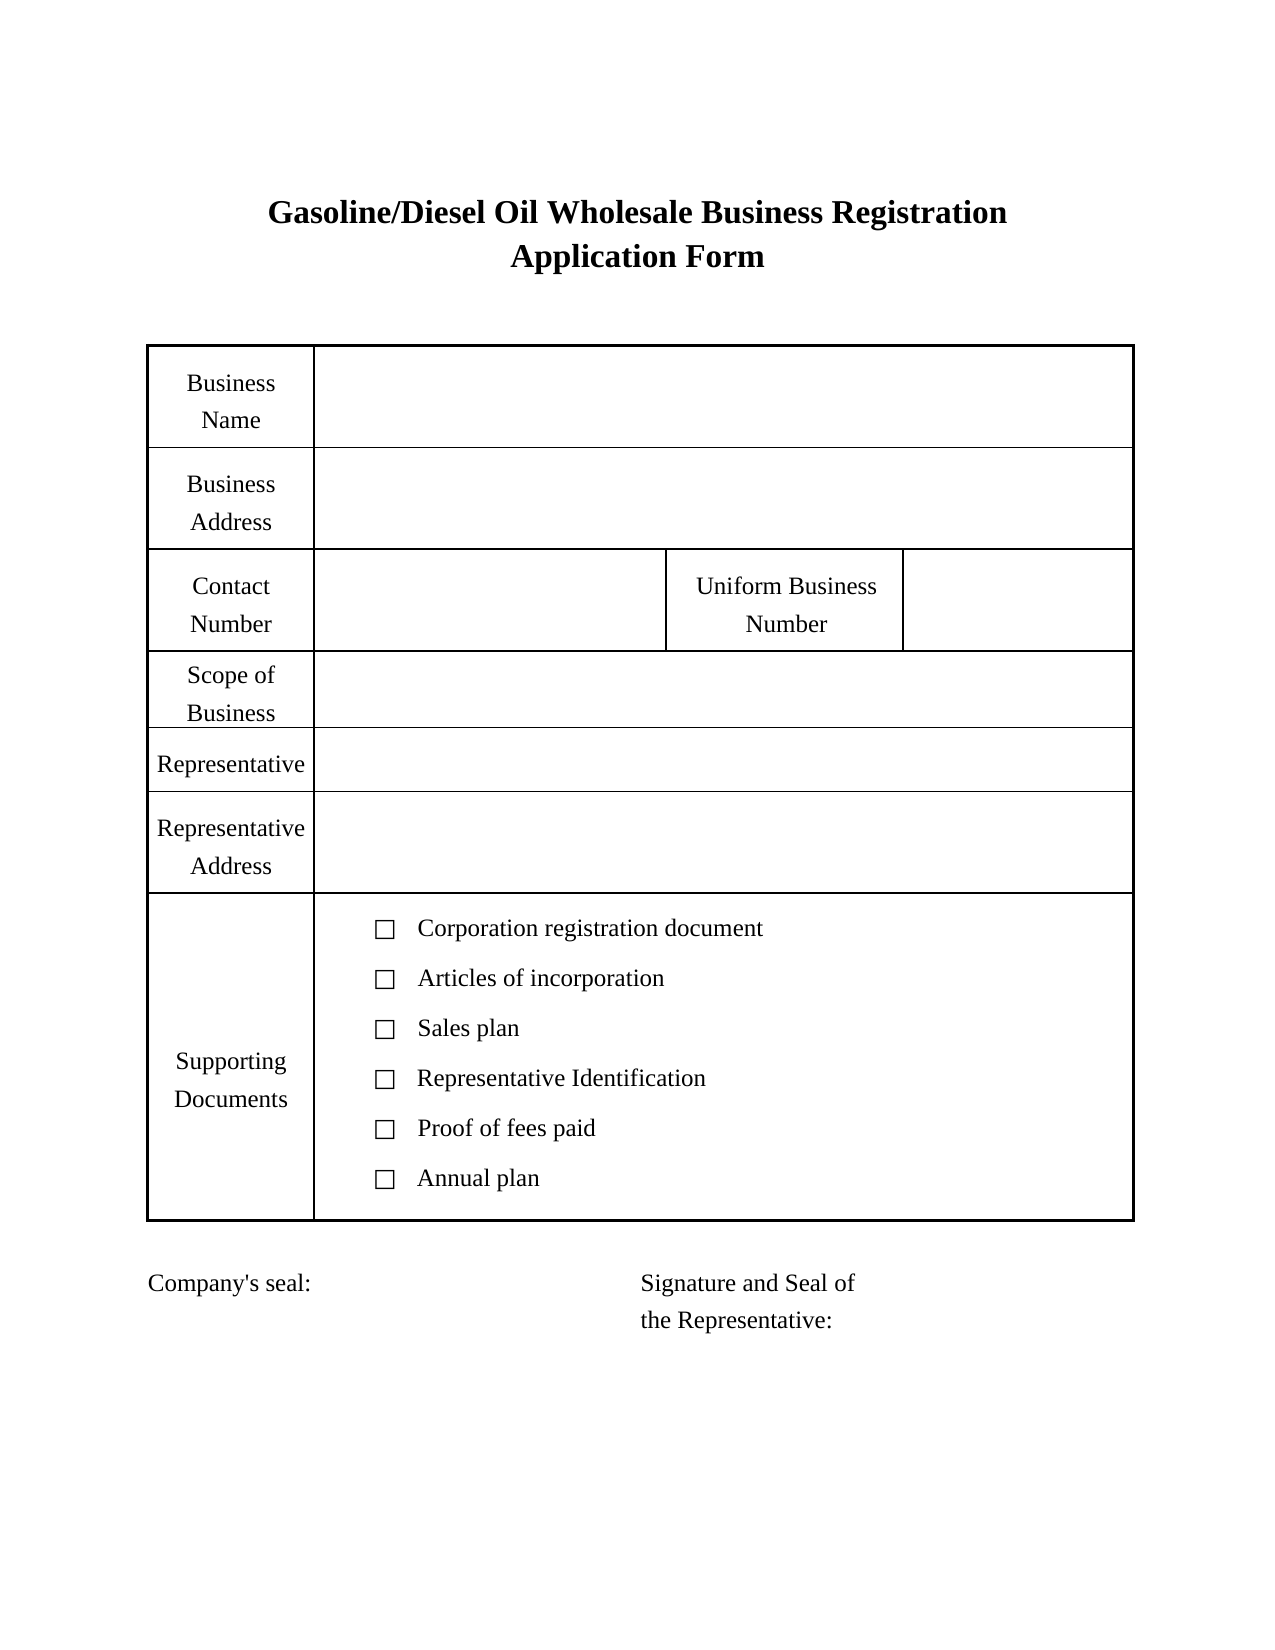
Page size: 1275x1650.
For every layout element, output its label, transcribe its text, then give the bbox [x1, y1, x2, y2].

text Gasoline/Diesel Oil Wholesale Business Registration [148, 192, 1127, 230]
table_cell Contact Number [149, 550, 313, 650]
table_cell Uniform Business Number [667, 550, 902, 650]
table_header [876, 1259, 1122, 1334]
table_header Company's seal: [136, 1259, 383, 1334]
table_cell Scope of Business [149, 652, 313, 726]
table_cell [315, 728, 1132, 791]
table_cell [315, 792, 1132, 892]
table_cell Supporting Documents [149, 894, 313, 1219]
table_cell [315, 652, 1132, 726]
table_cell [904, 550, 1132, 650]
table_cell Corporation registration document Articles of incorporation Sales plan Representative Identification Proof of fees paid Annual plan [315, 894, 1132, 1219]
table_cell Business Address [149, 448, 313, 548]
table_cell Representative [149, 728, 313, 791]
table_header [383, 1259, 629, 1334]
table_header [315, 347, 1132, 447]
table_cell [315, 550, 665, 650]
text Application Form [148, 237, 1127, 275]
table_cell [315, 448, 1132, 548]
table_header Business Name [149, 347, 313, 447]
table_header Signature and Seal of the Representative: [629, 1259, 876, 1334]
table_cell Representative Address [149, 792, 313, 892]
